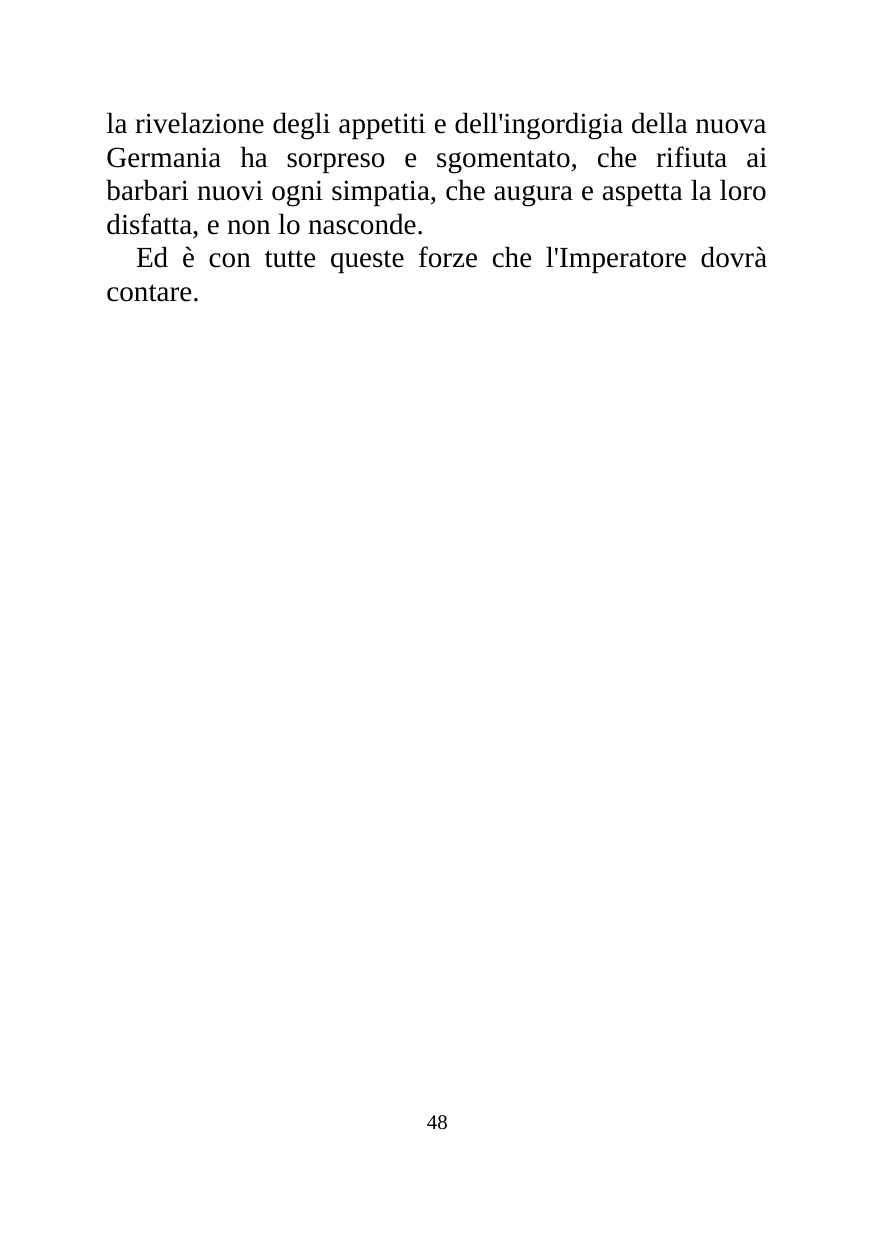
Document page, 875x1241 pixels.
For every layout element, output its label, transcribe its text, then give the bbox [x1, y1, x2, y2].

text la rivelazione degli appetiti e dell'ingordigia della nuova Germania ha sorpreso e sgomentato, che rifiuta ai barbari nuovi ogni simpatia, che augura e aspetta la loro disfatta, e non lo nasconde. [106, 106, 768, 240]
text Ed è con tutte queste forze che l'Imperatore dovrà contare. [106, 240, 768, 307]
